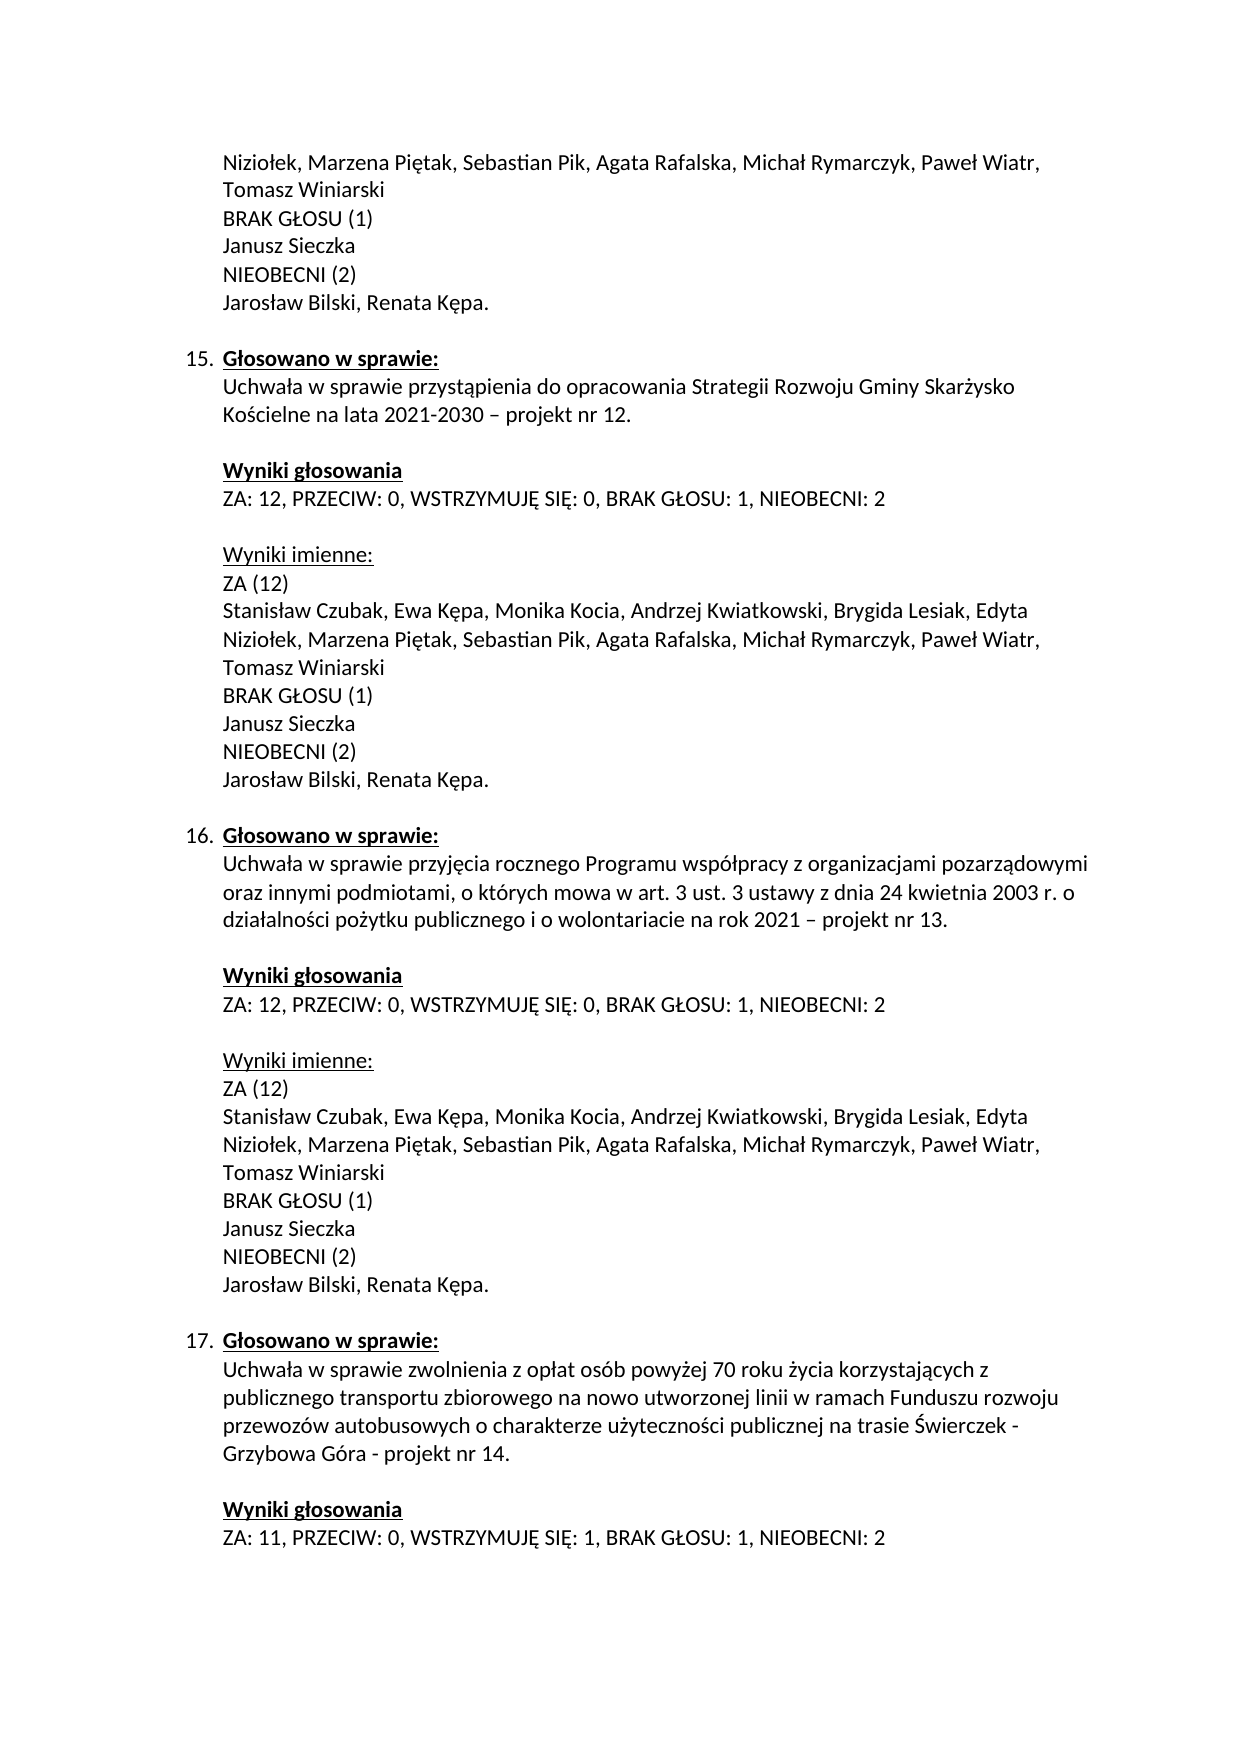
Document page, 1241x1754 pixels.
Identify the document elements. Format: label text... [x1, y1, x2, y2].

list Głosowano w sprawie: Uchwała w sprawie przyjęcia rocznego Programu współpracy z organizacjami pozarządowymi oraz innymi podmiotami, o których mowa w art. 3 ust. 3 ustawy z dnia 24 kwietnia 2003 r. o działalności pożytku publicznego i o wolontariacie na rok 2021 – projekt nr 13. Wyniki głosowania ZA: 12, PRZECIW: 0, WSTRZYMUJĘ SIĘ: 0, BRAK GŁOSU: 1, NIEOBECNI: 2 Wyniki imienne: ZA (12) Stanisław Czubak, Ewa Kępa, Monika Kocia, Andrzej Kwiatkowski, Brygida Lesiak, Edyta Niziołek, Marzena Piętak, Sebastian Pik, Agata Rafalska, Michał Rymarczyk, Paweł Wiatr, Tomasz Winiarski [185, 822, 1093, 1186]
list BRAK GŁOSU (1) Janusz Sieczka NIEOBECNI (2) Jarosław Bilski, Renata Kępa. [223, 681, 1093, 793]
list Głosowano w sprawie: Uchwała w sprawie przystąpienia do opracowania Strategii Rozwoju Gminy Skarżysko Kościelne na lata 2021-2030 – projekt nr 12. Wyniki głosowania ZA: 12, PRZECIW: 0, WSTRZYMUJĘ SIĘ: 0, BRAK GŁOSU: 1, NIEOBECNI: 2 Wyniki imienne: ZA (12) Stanisław Czubak, Ewa Kępa, Monika Kocia, Andrzej Kwiatkowski, Brygida Lesiak, Edyta Niziołek, Marzena Piętak, Sebastian Pik, Agata Rafalska, Michał Rymarczyk, Paweł Wiatr, Tomasz Winiarski [185, 344, 1093, 681]
list BRAK GŁOSU (1) Janusz Sieczka NIEOBECNI (2) Jarosław Bilski, Renata Kępa. [223, 204, 1093, 316]
list Głosowano w sprawie: Uchwała w sprawie zwolnienia z opłat osób powyżej 70 roku życia korzystających z publicznego transportu zbiorowego na nowo utworzonej linii w ramach Funduszu rozwoju przewozów autobusowych o charakterze użyteczności publicznej na trasie Świerczek - Grzybowa Góra - projekt nr 14. Wyniki głosowania ZA: 11, PRZECIW: 0, WSTRZYMUJĘ SIĘ: 1, BRAK GŁOSU: 1, NIEOBECNI: 2 [185, 1327, 1093, 1579]
list BRAK GŁOSU (1) Janusz Sieczka NIEOBECNI (2) Jarosław Bilski, Renata Kępa. [223, 1186, 1093, 1298]
list Niziołek, Marzena Piętak, Sebastian Pik, Agata Rafalska, Michał Rymarczyk, Paweł Wiatr, Tomasz Winiarski [185, 148, 1093, 204]
